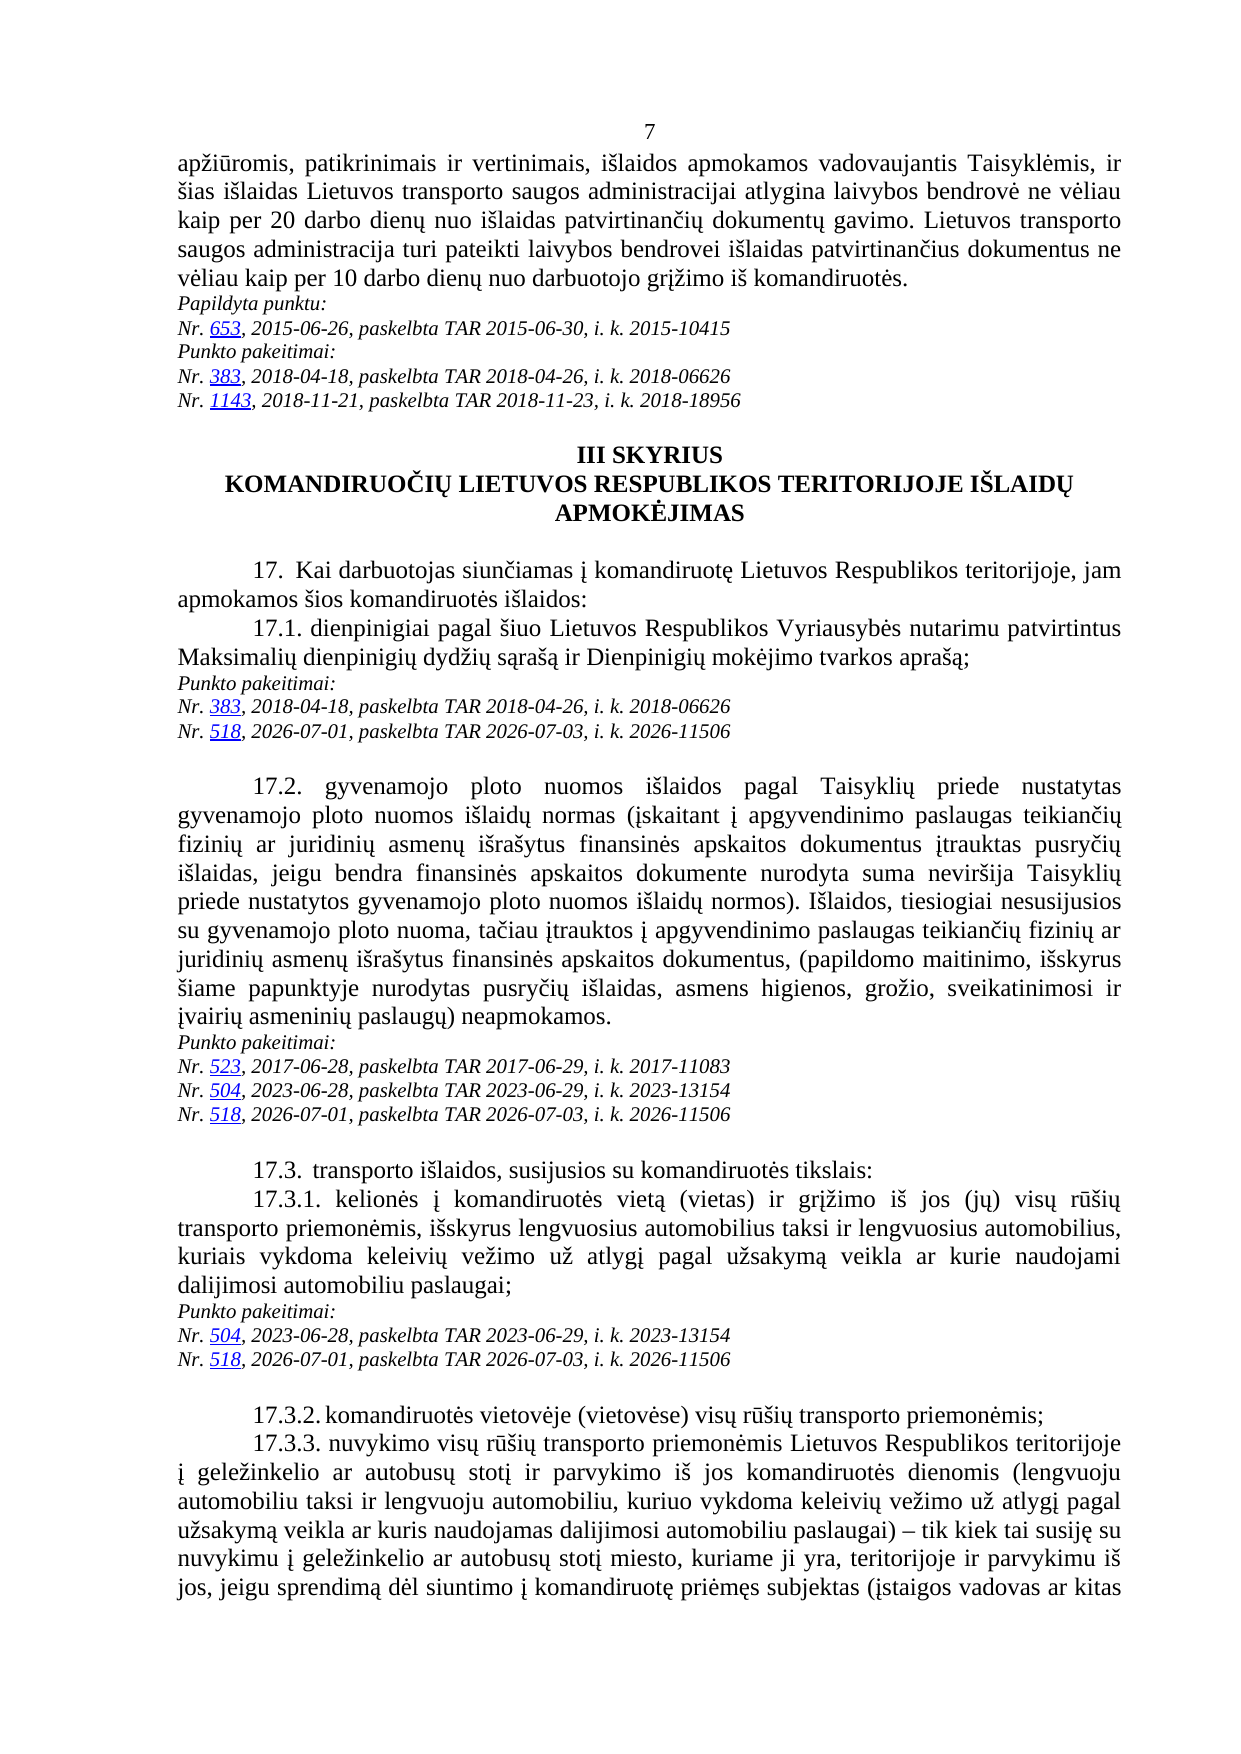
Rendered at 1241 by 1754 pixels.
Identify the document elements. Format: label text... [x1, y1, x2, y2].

text Nr. 1143, 2018-11-21, paskelbta TAR 2018-11-23, i. k. 2018-18956 [177, 388, 1122, 412]
text III SKYRIUS [177, 440, 1122, 469]
text Nr. 653, 2015-06-26, paskelbta TAR 2015-06-30, i. k. 2015-10415 [177, 315, 1122, 339]
text 17.3.3. nuvykimo visų rūšių transporto priemonėmis Lietuvos Respublikos teritorijoje į geležinkelio ar autobusų stotį ir parvykimo iš jos komandiruotės dienomis (lengvuoju automobiliu taksi ir lengvuoju automobiliu, kuriuo vykdoma keleivių vežimo už atlygį pagal užsakymą veikla ar kuris naudojamas dalijimosi automobiliu paslaugai) – tik kiek tai susiję su nuvykimu į geležinkelio ar autobusų stotį miesto, kuriame ji yra, teritorijoje ir parvykimu iš jos, jeigu sprendimą dėl siuntimo į komandiruotę priėmęs subjektas (įstaigos vadovas ar kitas [177, 1428, 1122, 1601]
text Punkto pakeitimai: [177, 1299, 1122, 1323]
text apžiūromis, patikrinimais ir vertinimais, išlaidos apmokamos vadovaujantis Taisyklėmis, ir šias išlaidas Lietuvos transporto saugos administracijai atlygina laivybos bendrovė ne vėliau kaip per 20 darbo dienų nuo išlaidas patvirtinančių dokumentų gavimo. Lietuvos transporto saugos administracija turi pateikti laivybos bendrovei išlaidas patvirtinančius dokumentus ne vėliau kaip per 10 darbo dienų nuo darbuotojo grįžimo iš komandiruotės. [177, 148, 1122, 291]
text Nr. 383, 2018-04-18, paskelbta TAR 2018-04-26, i. k. 2018-06626 [177, 363, 1122, 388]
text KOMANDIRUOČIŲ LIETUVOS RESPUBLIKOS TERITORIJOJE IŠLAIDŲ APMOKĖJIMAS [177, 469, 1122, 527]
text 17.1. dienpinigiai pagal šiuo Lietuvos Respublikos Vyriausybės nutarimu patvirtintus Maksimalių dienpinigių dydžių sąrašą ir Dienpinigių mokėjimo tvarkos aprašą; [177, 613, 1122, 670]
text 17.3.2. komandiruotės vietovėje (vietovėse) visų rūšių transporto priemonėmis; [177, 1400, 1122, 1428]
text Nr. 504, 2023-06-28, paskelbta TAR 2023-06-29, i. k. 2023-13154 [177, 1323, 1122, 1347]
text Punkto pakeitimai: [177, 339, 1122, 363]
text Nr. 523, 2017-06-28, paskelbta TAR 2017-06-29, i. k. 2017-11083 [177, 1054, 1122, 1078]
text Nr. 518, 2026-07-01, paskelbta TAR 2026-07-03, i. k. 2026-11506 [177, 1102, 1122, 1126]
text Nr. 504, 2023-06-28, paskelbta TAR 2023-06-29, i. k. 2023-13154 [177, 1078, 1122, 1102]
text Nr. 518, 2026-07-01, paskelbta TAR 2026-07-03, i. k. 2026-11506 [177, 718, 1122, 743]
text 17. Kai darbuotojas siunčiamas į komandiruotę Lietuvos Respublikos teritorijoje, jam apmokamos šios komandiruotės išlaidos: [177, 555, 1122, 613]
text Papildyta punktu: [177, 291, 1122, 315]
text Punkto pakeitimai: [177, 670, 1122, 694]
text 17.2. gyvenamojo ploto nuomos išlaidos pagal Taisyklių priede nustatytas gyvenamojo ploto nuomos išlaidų normas (įskaitant į apgyvendinimo paslaugas teikiančių fizinių ar juridinių asmenų išrašytus finansinės apskaitos dokumentus įtrauktas pusryčių išlaidas, jeigu bendra finansinės apskaitos dokumente nurodyta suma neviršija Taisyklių priede nustatytos gyvenamojo ploto nuomos išlaidų normos). Išlaidos, tiesiogiai nesusijusios su gyvenamojo ploto nuoma, tačiau įtrauktos į apgyvendinimo paslaugas teikiančių fizinių ar juridinių asmenų išrašytus finansinės apskaitos dokumentus, (papildomo maitinimo, išskyrus šiame papunktyje nurodytas pusryčių išlaidas, asmens higienos, grožio, sveikatinimosi ir įvairių asmeninių paslaugų) neapmokamos. [177, 771, 1122, 1030]
text 17.3.1. kelionės į komandiruotės vietą (vietas) ir grįžimo iš jos (jų) visų rūšių transporto priemonėmis, išskyrus lengvuosius automobilius taksi ir lengvuosius automobilius, kuriais vykdoma keleivių vežimo už atlygį pagal užsakymą veikla ar kurie naudojami dalijimosi automobiliu paslaugai; [177, 1184, 1122, 1299]
text Punkto pakeitimai: [177, 1030, 1122, 1054]
text Nr. 518, 2026-07-01, paskelbta TAR 2026-07-03, i. k. 2026-11506 [177, 1347, 1122, 1371]
text Nr. 383, 2018-04-18, paskelbta TAR 2018-04-26, i. k. 2018-06626 [177, 694, 1122, 718]
text 17.3. transporto išlaidos, susijusios su komandiruotės tikslais: [177, 1155, 1122, 1184]
